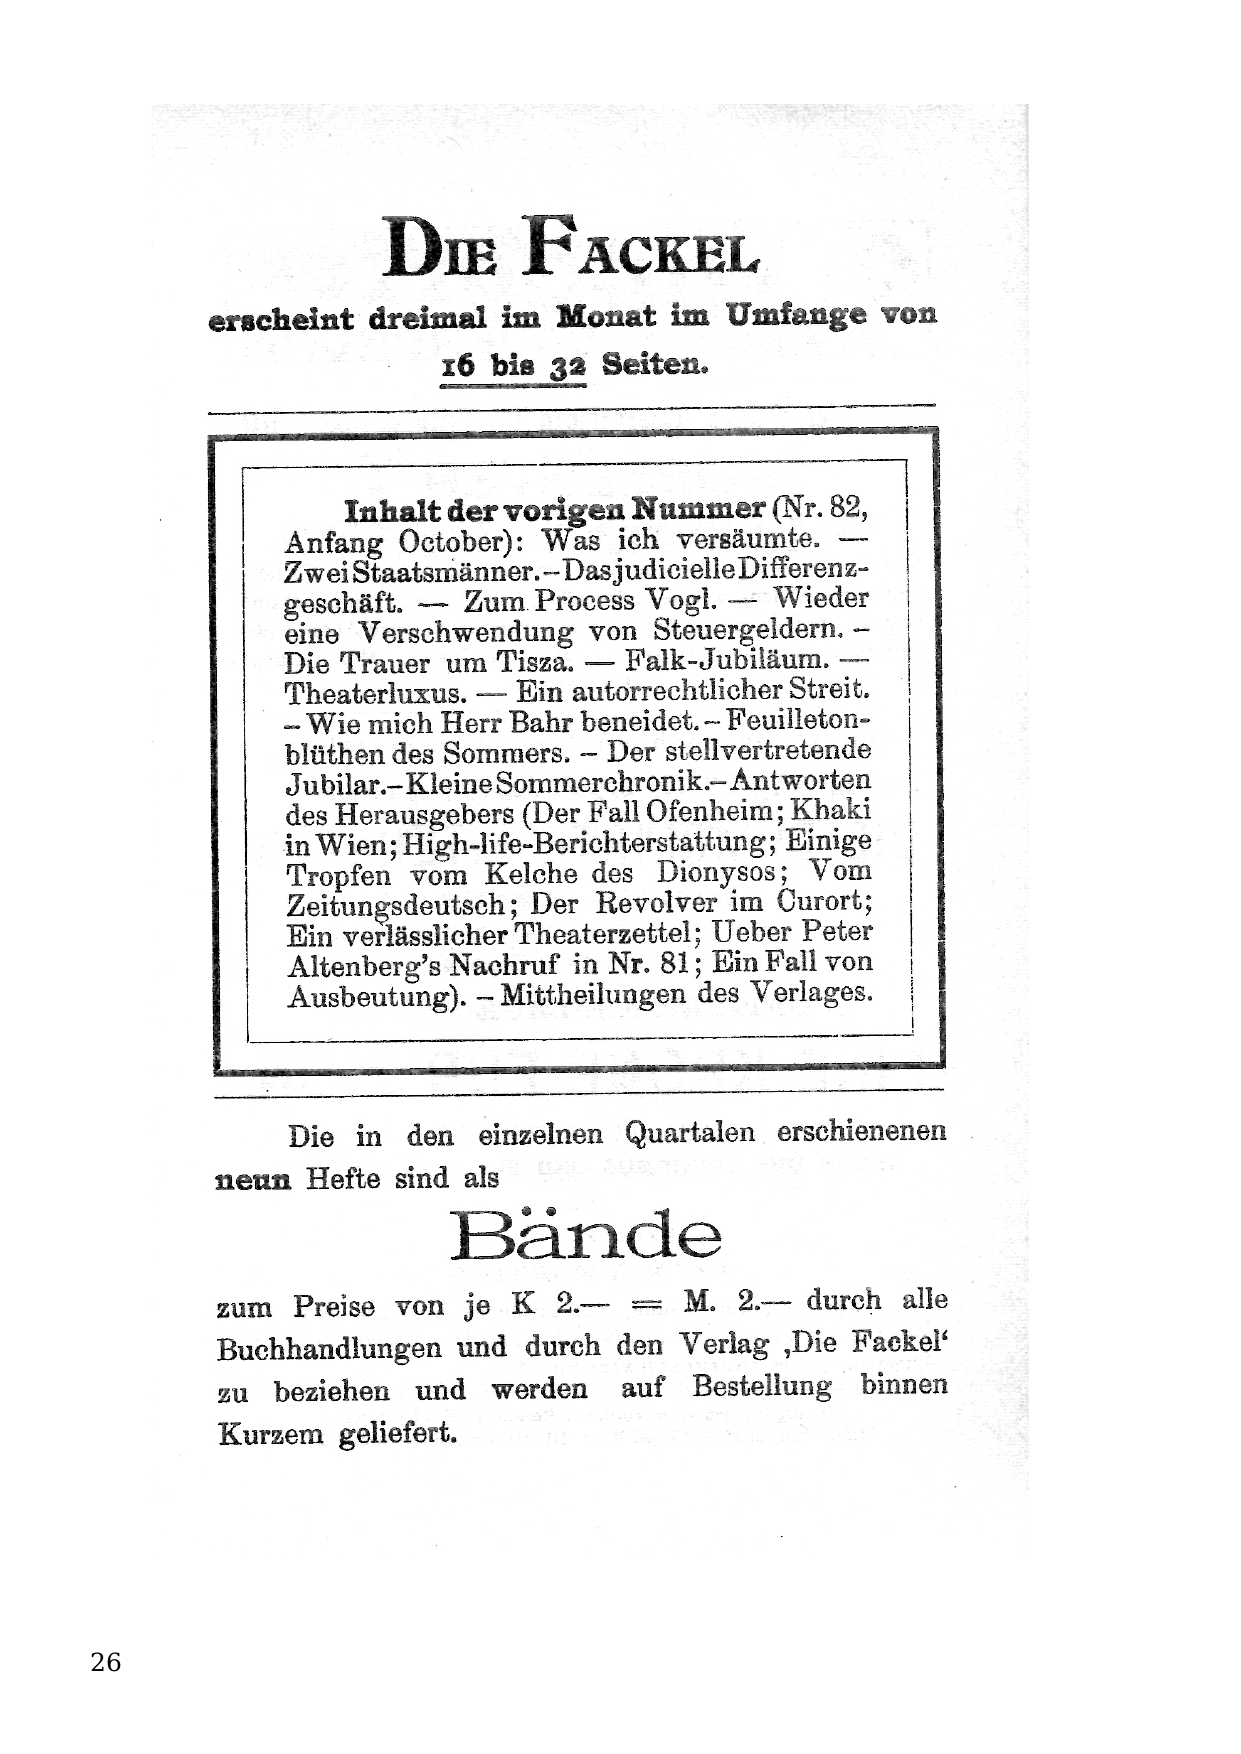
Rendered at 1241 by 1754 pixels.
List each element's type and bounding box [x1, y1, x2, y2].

picture [151, 104, 1029, 1558]
